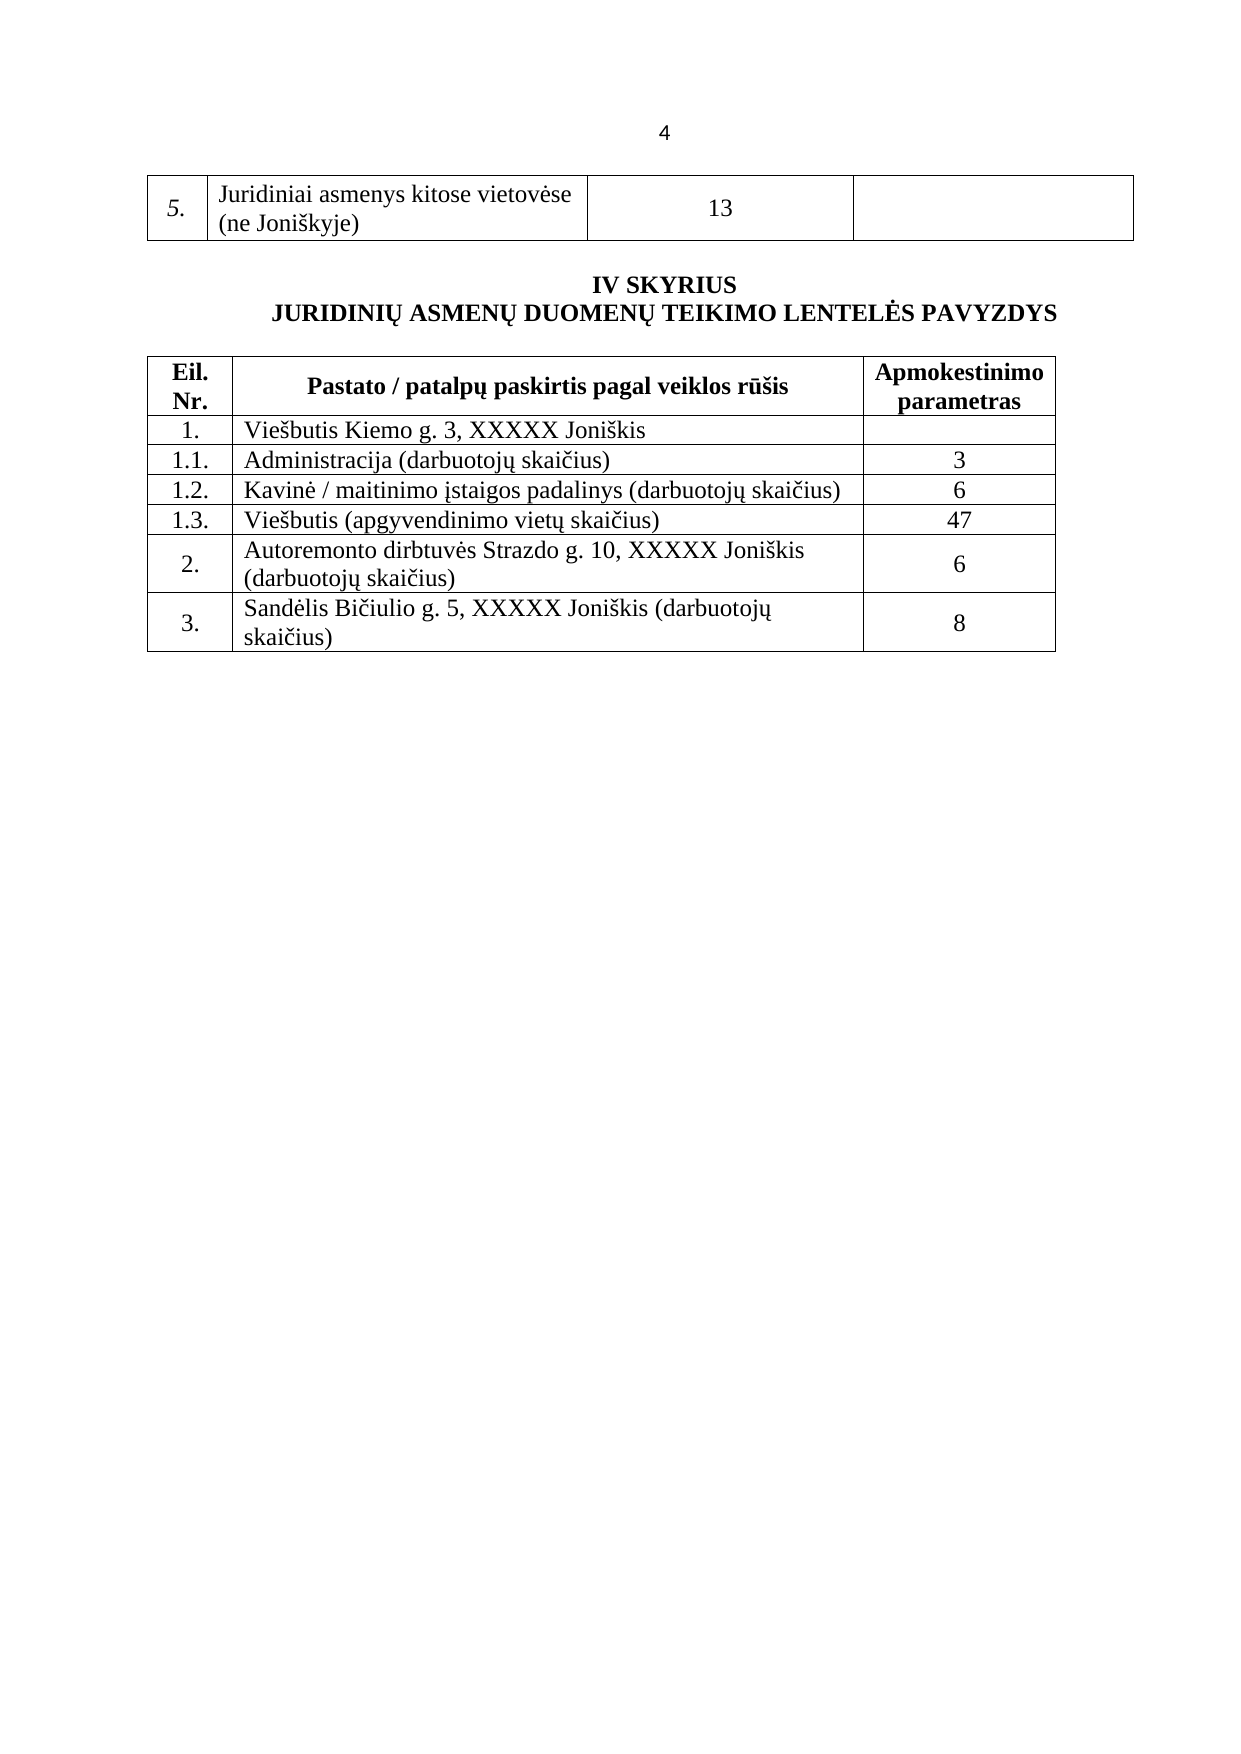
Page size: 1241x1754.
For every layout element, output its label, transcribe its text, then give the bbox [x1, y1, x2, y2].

table_cell 3. [148, 593, 232, 651]
table_header Pastato / patalpų paskirtis pagal veiklos rūšis [233, 357, 863, 414]
table_cell [854, 176, 1133, 240]
table_cell 8 [864, 593, 1055, 651]
table_cell Viešbutis Kiemo g. 3, XXXXX Joniškis [233, 416, 863, 444]
table_cell Juridiniai asmenys kitose vietovėse (ne Joniškyje) [208, 176, 587, 240]
table_cell 1. [148, 416, 232, 444]
table_cell Viešbutis (apgyvendinimo vietų skaičius) [233, 505, 863, 534]
table_cell 6 [864, 475, 1055, 504]
table_cell 1.2. [148, 475, 232, 504]
table_cell 2. [148, 535, 232, 592]
text Juridinių asmenų duomenų teikimo lentelės pavyzdys [148, 298, 1181, 327]
table_header Apmokestinimo parametras [864, 357, 1055, 414]
table_cell [864, 416, 1055, 444]
table_cell 1.1. [148, 445, 232, 474]
table_cell 1.3. [148, 505, 232, 534]
table_cell Autoremonto dirbtuvės Strazdo g. 10, XXXXX Joniškis (darbuotojų skaičius) [233, 535, 863, 592]
text IV skyrius [148, 270, 1181, 298]
table_cell 47 [864, 505, 1055, 534]
table_cell 13 [588, 176, 853, 240]
table_cell Kavinė / maitinimo įstaigos padalinys (darbuotojų skaičius) [233, 475, 863, 504]
table_cell Sandėlis Bičiulio g. 5, XXXXX Joniškis (darbuotojų skaičius) [233, 593, 863, 651]
table_header Eil. Nr. [148, 357, 232, 414]
table_cell 3 [864, 445, 1055, 474]
table_cell 6 [864, 535, 1055, 592]
table_cell 5. [148, 176, 207, 240]
table_cell Administracija (darbuotojų skaičius) [233, 445, 863, 474]
